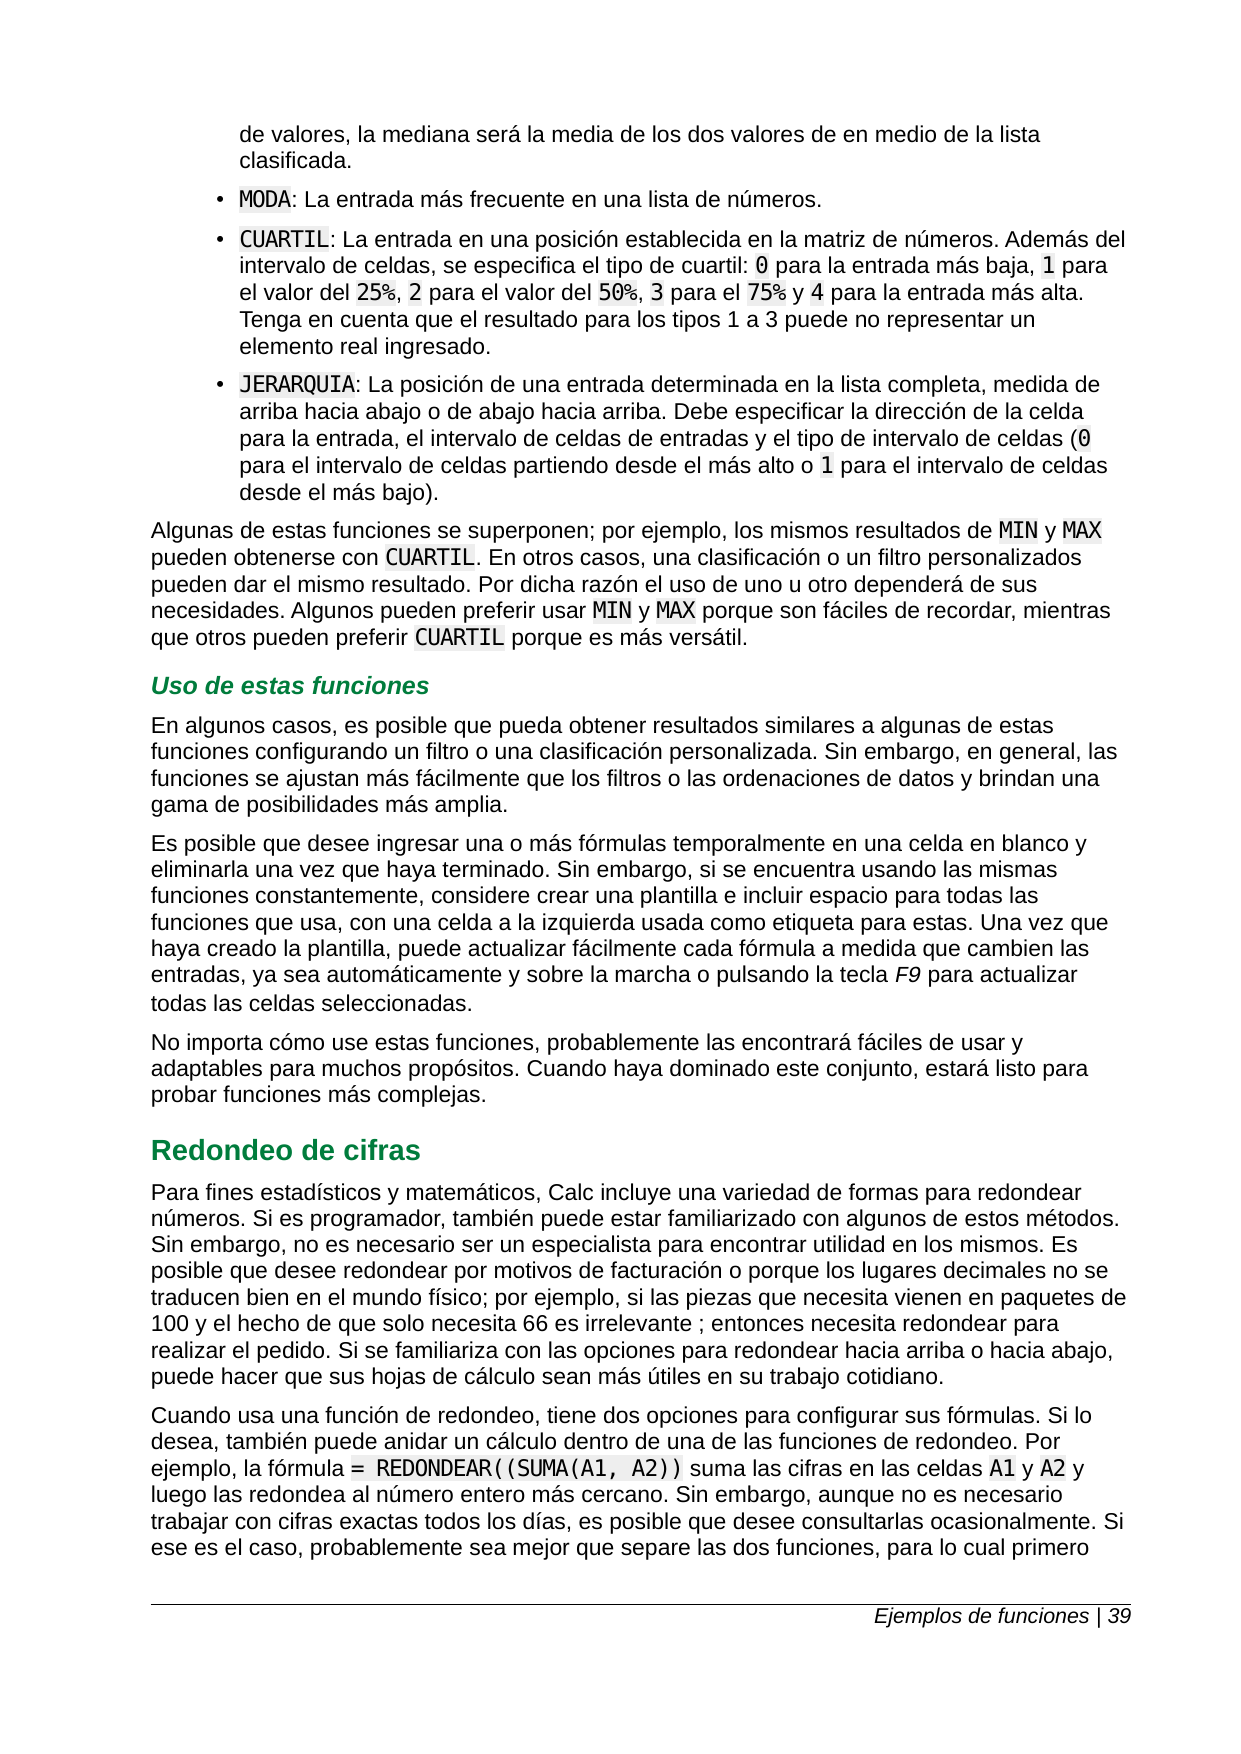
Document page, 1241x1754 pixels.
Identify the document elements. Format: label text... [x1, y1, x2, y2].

text En algunos casos, es posible que pueda obtener resultados similares a algunas de estas funciones configurando un filtro o una clasificación personalizada. Sin embargo, en general, las funciones se ajustan más fácilmente que los filtros o las ordenaciones de datos y brindan una gama de posibilidades más amplia. [151, 712, 1131, 817]
list de valores, la mediana será la media de los dos valores de en medio de la lista clasificada. [224, 121, 1131, 174]
text Cuando usa una función de redondeo, tiene dos opciones para configurar sus fórmulas. Si lo desea, también puede anidar un cálculo dentro de una de las funciones de redondeo. Por ejemplo, la fórmula = REDONDEAR((SUMA(A1, A2)) suma las cifras en las celdas A1 y A2 y luego las redondea al número entero más cercano. Sin embargo, aunque no es necesario trabajar con cifras exactas todos los días, es posible que desee consultarlas ocasionalmente. Si ese es el caso, probablemente sea mejor que separe las dos funciones, para lo cual primero [151, 1402, 1131, 1560]
text Es posible que desee ingresar una o más fórmulas temporalmente en una celda en blanco y eliminarla una vez que haya terminado. Sin embargo, si se encuentra usando las mismas funciones constantemente, considere crear una plantilla e incluir espacio para todas las funciones que usa, con una celda a la izquierda usada como etiqueta para estas. Una vez que haya creado la plantilla, puede actualizar fácilmente cada fórmula a medida que cambien las entradas, ya sea automáticamente y sobre la marcha o pulsando la tecla F9 para actualizar todas las celdas seleccionadas. [151, 830, 1131, 1016]
text Para fines estadísticos y matemáticos, Calc incluye una variedad de formas para redondear números. Si es programador, también puede estar familiarizado con algunos de estos métodos. Sin embargo, no es necesario ser un especialista para encontrar utilidad en los mismos. Es posible que desee redondear por motivos de facturación o porque los lugares decimales no se traducen bien en el mundo físico; por ejemplo, si las piezas que necesita vienen en paquetes de 100 y el hecho de que solo necesita 66 es irrelevante ; entonces necesita redondear para realizar el pedido. Si se familiariza con las opciones para redondear hacia arriba o hacia abajo, puede hacer que sus hojas de cálculo sean más útiles en su trabajo cotidiano. [151, 1178, 1131, 1389]
subtitle Uso de estas funciones [151, 671, 1131, 699]
list CUARTIL: La entrada en una posición establecida en la matriz de números. Además del intervalo de celdas, se especifica el tipo de cuartil: 0 para la entrada más baja, 1 para el valor del 25%, 2 para el valor del 50%, 3 para el 75% y 4 para la entrada más alta. Tenga en cuenta que el resultado para los tipos 1 a 3 puede no representar un elemento real ingresado. [224, 226, 1131, 359]
text No importa cómo use estas funciones, probablemente las encontrará fáciles de usar y adaptables para muchos propósitos. Cuando haya dominado este conjunto, estará listo para probar funciones más complejas. [151, 1029, 1131, 1108]
list JERARQUIA: La posición de una entrada determinada en la lista completa, medida de arriba hacia abajo o de abajo hacia arriba. Debe especificar la dirección de la celda para la entrada, el intervalo de celdas de entradas y el tipo de intervalo de celdas (0 para el intervalo de celdas partiendo desde el más alto o 1 para el intervalo de celdas desde el más bajo). [224, 371, 1131, 505]
list MODA: La entrada más frecuente en una lista de números. [291, 186, 1131, 213]
text Algunas de estas funciones se superponen; por ejemplo, los mismos resultados de MIN y MAX pueden obtenerse con CUARTIL. En otros casos, una clasificación o un filtro personalizados pueden dar el mismo resultado. Por dicha razón el uso de uno u otro dependerá de sus necesidades. Algunos pueden preferir usar MIN y MAX porque son fáciles de recordar, mientras que otros pueden preferir CUARTIL porque es más versátil. [151, 517, 1131, 651]
subtitle Redondeo de cifras [151, 1132, 1131, 1166]
